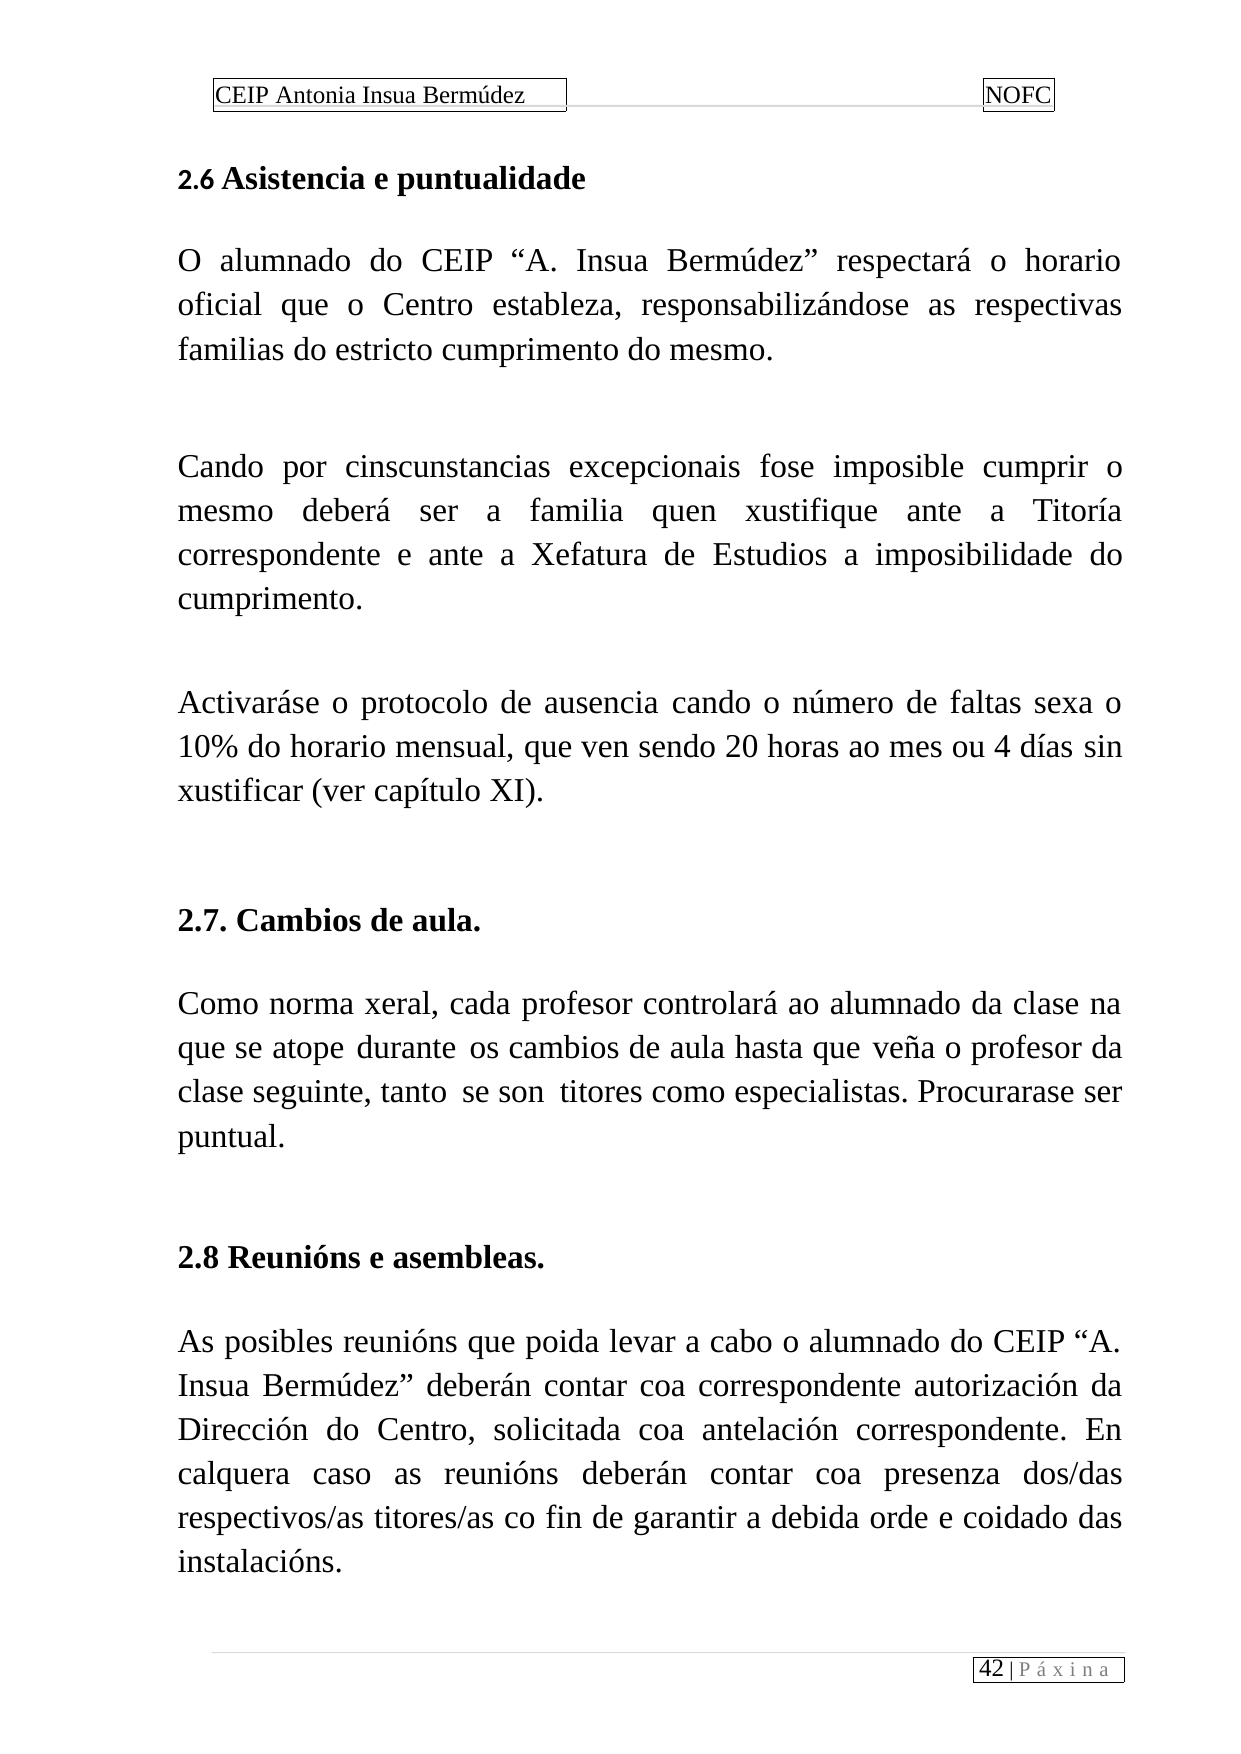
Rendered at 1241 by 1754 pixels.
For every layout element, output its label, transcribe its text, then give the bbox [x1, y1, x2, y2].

text Cando por cinscunstancias excepcionais fose imposible cumprir o mesmo deberá ser a familia quen xustifique ante a Titoría correspondente e ante a Xefatura de Estudios a imposibilidade do cumprimento. [177, 446, 1123, 617]
subtitle 2.7. Cambios de aula. [177, 900, 1153, 938]
text O alumnado do CEIP “A. Insua Bermúdez” respectará o horario oficial que o Centro estableza, responsabilizándose as respectivas familias do estricto cumprimento do mesmo. [177, 241, 1123, 367]
text Como norma xeral, cada profesor controlará ao alumnado da clase na que se atope durante os cambios de aula hasta que veña o profesor da clase seguinte, tanto se son titores como especialistas. Procurarase ser puntual. [177, 984, 1122, 1154]
text Activaráse o protocolo de ausencia cando o número de faltas sexa o 10% do horario mensual, que ven sendo 20 horas ao mes ou 4 días sin xustificar (ver capítulo XI). [177, 682, 1123, 808]
subtitle Asistencia e puntualidade [177, 158, 1153, 196]
subtitle 2.8 Reunións e asembleas. [177, 1238, 1153, 1276]
text As posibles reunións que poida levar a cabo o alumnado do CEIP “A. Insua Bermúdez” deberán contar coa correspondente autorización da Dirección do Centro, solicitada coa antelación correspondente. En calquera caso as reunións deberán contar coa presenza dos/das respectivos/as titores/as co fin de garantir a debida orde e coidado das instalacións. [177, 1321, 1123, 1580]
